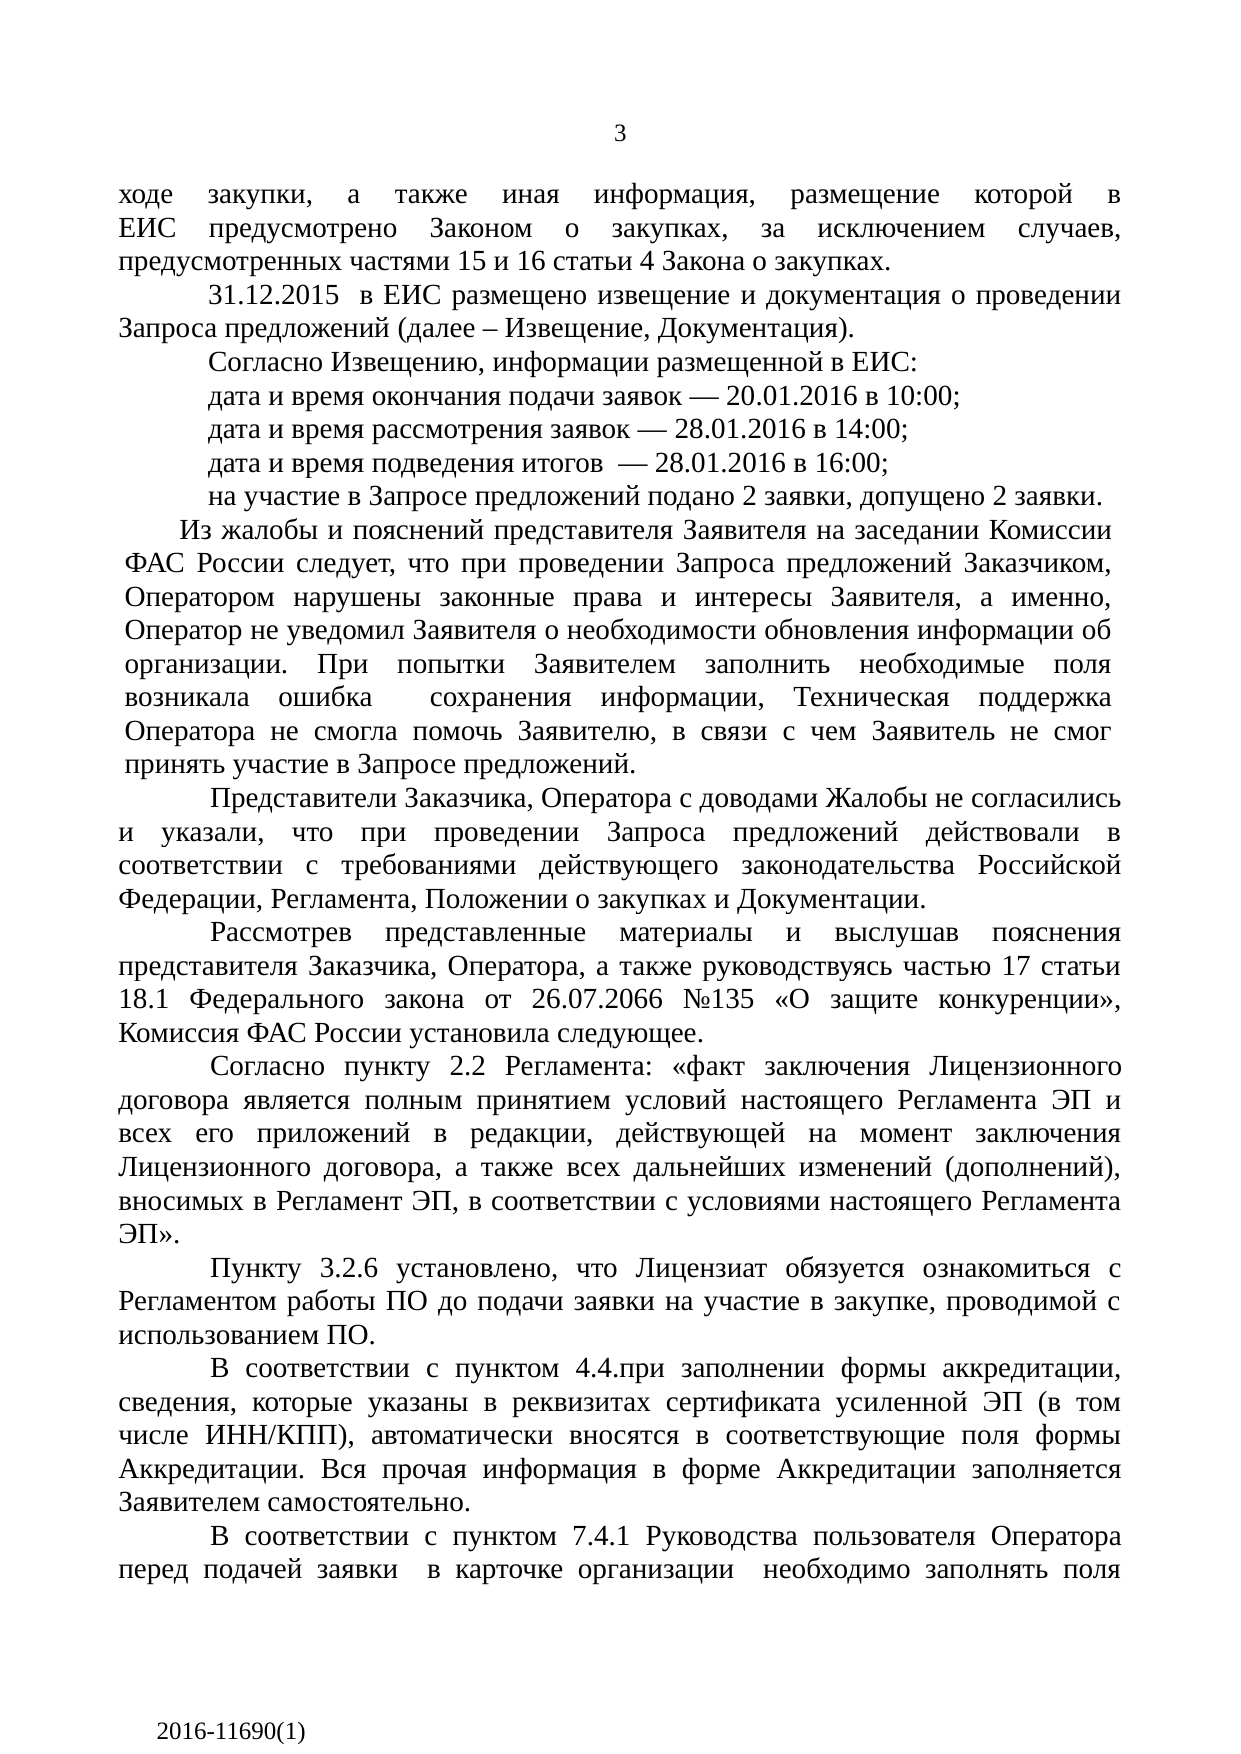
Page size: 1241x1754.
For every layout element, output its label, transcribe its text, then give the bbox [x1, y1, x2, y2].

text дата и время рассмотрения заявок — 28.01.2016 в 14:00; [118, 411, 1122, 445]
text Представители Заказчика, Оператора с доводами Жалобы не согласились и указали, что при проведении Запроса предложений действовали в соответствии с требованиями действующего законодательства Российской Федерации, Регламента, Положении о закупках и Документации. [118, 780, 1122, 914]
text на участие в Запросе предложений подано 2 заявки, допущено 2 заявки. [118, 478, 1122, 512]
text В соответствии с пунктом 4.4.при заполнении формы аккредитации, сведения, которые указаны в реквизитах сертификата усиленной ЭП (в том числе ИНН/КПП), автоматически вносятся в соответствующие поля формы Аккредитации. Вся прочая информация в форме Аккредитации заполняется Заявителем самостоятельно. [118, 1350, 1122, 1518]
text Рассмотрев представленные материалы и выслушав пояснения представителя Заказчика, Оператора, а также руководствуясь частью 17 статьи 18.1 Федерального закона от 26.07.2066 №135 «О защите конкуренции», Комиссия ФАС России установила следующее. [118, 914, 1122, 1048]
text дата и время подведения итогов — 28.01.2016 в 16:00; [118, 445, 1122, 478]
text 31.12.2015 в ЕИС размещено извещение и документация о проведении Запроса предложений (далее – Извещение, Документация). [118, 277, 1122, 344]
text Из жалобы и пояснений представителя Заявителя на заседании Комиссии ФАС России следует, что при проведении Запроса предложений Заказчиком, Оператором нарушены законные права и интересы Заявителя, а именно, Оператор не уведомил Заявителя о необходимости обновления информации об организации. При попытки Заявителем заполнить необходимые поля возникала ошибка сохранения информации, Техническая поддержка Оператора не смогла помочь Заявителю, в связи с чем Заявитель не смог принять участие в Запросе предложений. [124, 512, 1113, 780]
text В соответствии с пунктом 7.4.1 Руководства пользователя Оператора перед подачей заявки в карточке организации необходимо заполнять поля [118, 1518, 1122, 1585]
text дата и время окончания подачи заявок — 20.01.2016 в 10:00; [118, 378, 1122, 411]
text Согласно пункту 2.2 Регламента: «факт заключения Лицензионного договора является полным принятием условий настоящего Регламента ЭП и всех его приложений в редакции, действующей на момент заключения Лицензионного договора, а также всех дальнейших изменений (дополнений), вносимых в Регламент ЭП, в соответствии с условиями настоящего Регламента ЭП». [118, 1048, 1122, 1250]
text ходе закупки, а также иная информация, размещение которой в ЕИС предусмотрено Законом о закупках, за исключением случаев, предусмотренных частями 15 и 16 статьи 4 Закона о закупках. [118, 176, 1122, 277]
text Согласно Извещению, информации размещенной в ЕИС: [118, 344, 1122, 378]
text Пункту 3.2.6 установлено, что Лицензиат обязуется ознакомиться с Регламентом работы ПО до подачи заявки на участие в закупке, проводимой с использованием ПО. [118, 1250, 1122, 1350]
